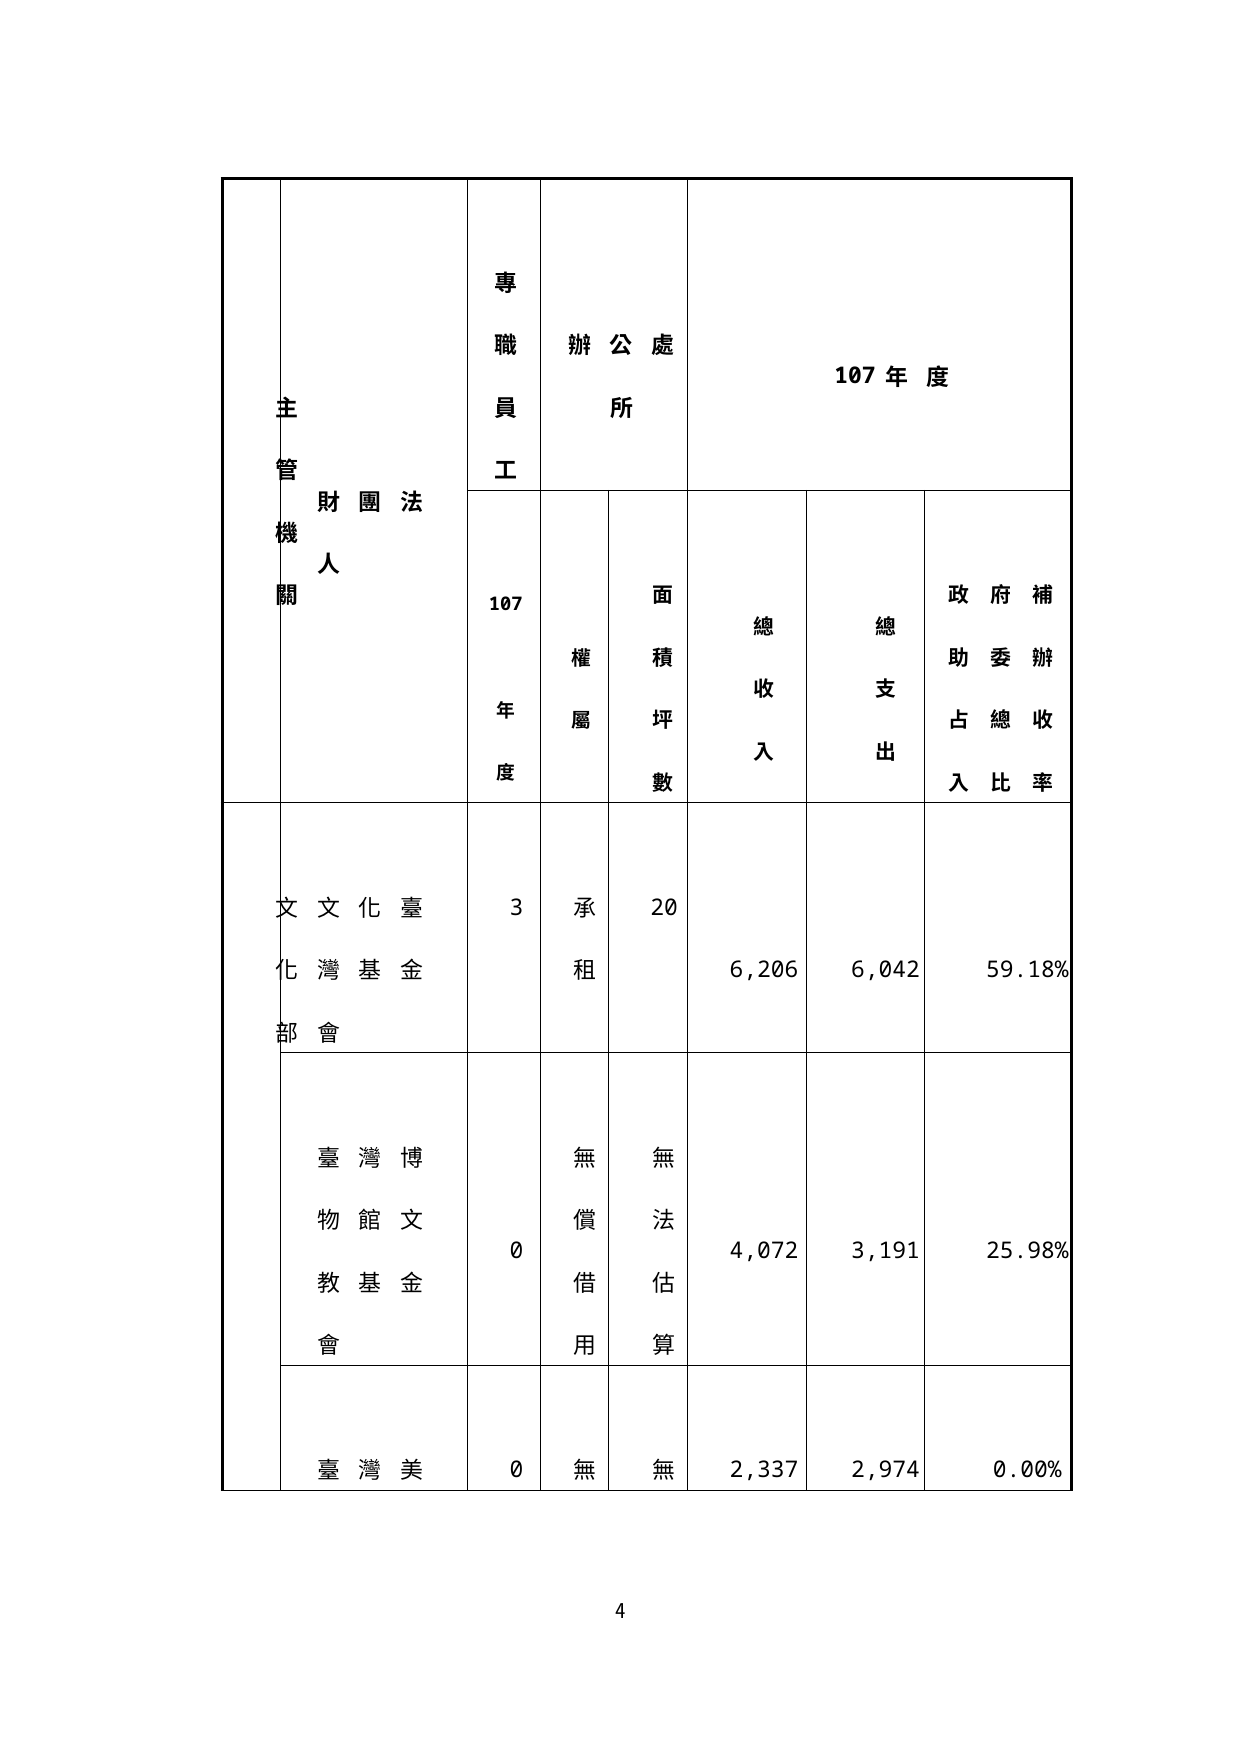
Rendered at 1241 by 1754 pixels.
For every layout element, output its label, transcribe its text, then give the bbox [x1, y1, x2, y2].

table_cell 0.00% [925, 1366, 1070, 1490]
table_cell 面積 坪數 [609, 491, 687, 802]
table_header 辦公處所 [541, 180, 687, 490]
table_cell 2,974 [807, 1366, 924, 1490]
table_cell 權屬 [541, 491, 608, 802]
table_cell 文化 部 [224, 803, 280, 1490]
table_cell 無 [609, 1366, 687, 1490]
table_header 107年度 [688, 180, 1070, 490]
table_cell 政府補助委辦占總收入比率 [925, 491, 1070, 802]
table_cell 20 [609, 803, 687, 1052]
table_cell 無 [541, 1366, 608, 1490]
table_cell 2,337 [688, 1366, 806, 1490]
table_header 專職 員工 [468, 180, 540, 490]
table_cell 3 [468, 803, 540, 1052]
table_header 財團法人 [281, 180, 467, 802]
table_cell 無法 估算 [609, 1053, 687, 1365]
table_cell 臺灣博物館文教基金會 [281, 1053, 467, 1365]
table_cell 6,206 [688, 803, 806, 1052]
table_cell 文化臺灣基金會 [281, 803, 467, 1052]
table_cell 3,191 [807, 1053, 924, 1365]
table_cell 無償借用 [541, 1053, 608, 1365]
table_cell 承租 [541, 803, 608, 1052]
table_cell 0 [468, 1366, 540, 1490]
table_cell 0 [468, 1053, 540, 1365]
table_cell 25.98% [925, 1053, 1070, 1365]
table_cell 臺灣美 [281, 1366, 467, 1490]
table_cell 總支出 [807, 491, 924, 802]
table_cell 59.18% [925, 803, 1070, 1052]
table_cell 4,072 [688, 1053, 806, 1365]
table_cell 總收入 [688, 491, 806, 802]
table_cell 6,042 [807, 803, 924, 1052]
table_cell 107 年度 [468, 491, 540, 802]
table_header 主管機關 [224, 180, 280, 802]
